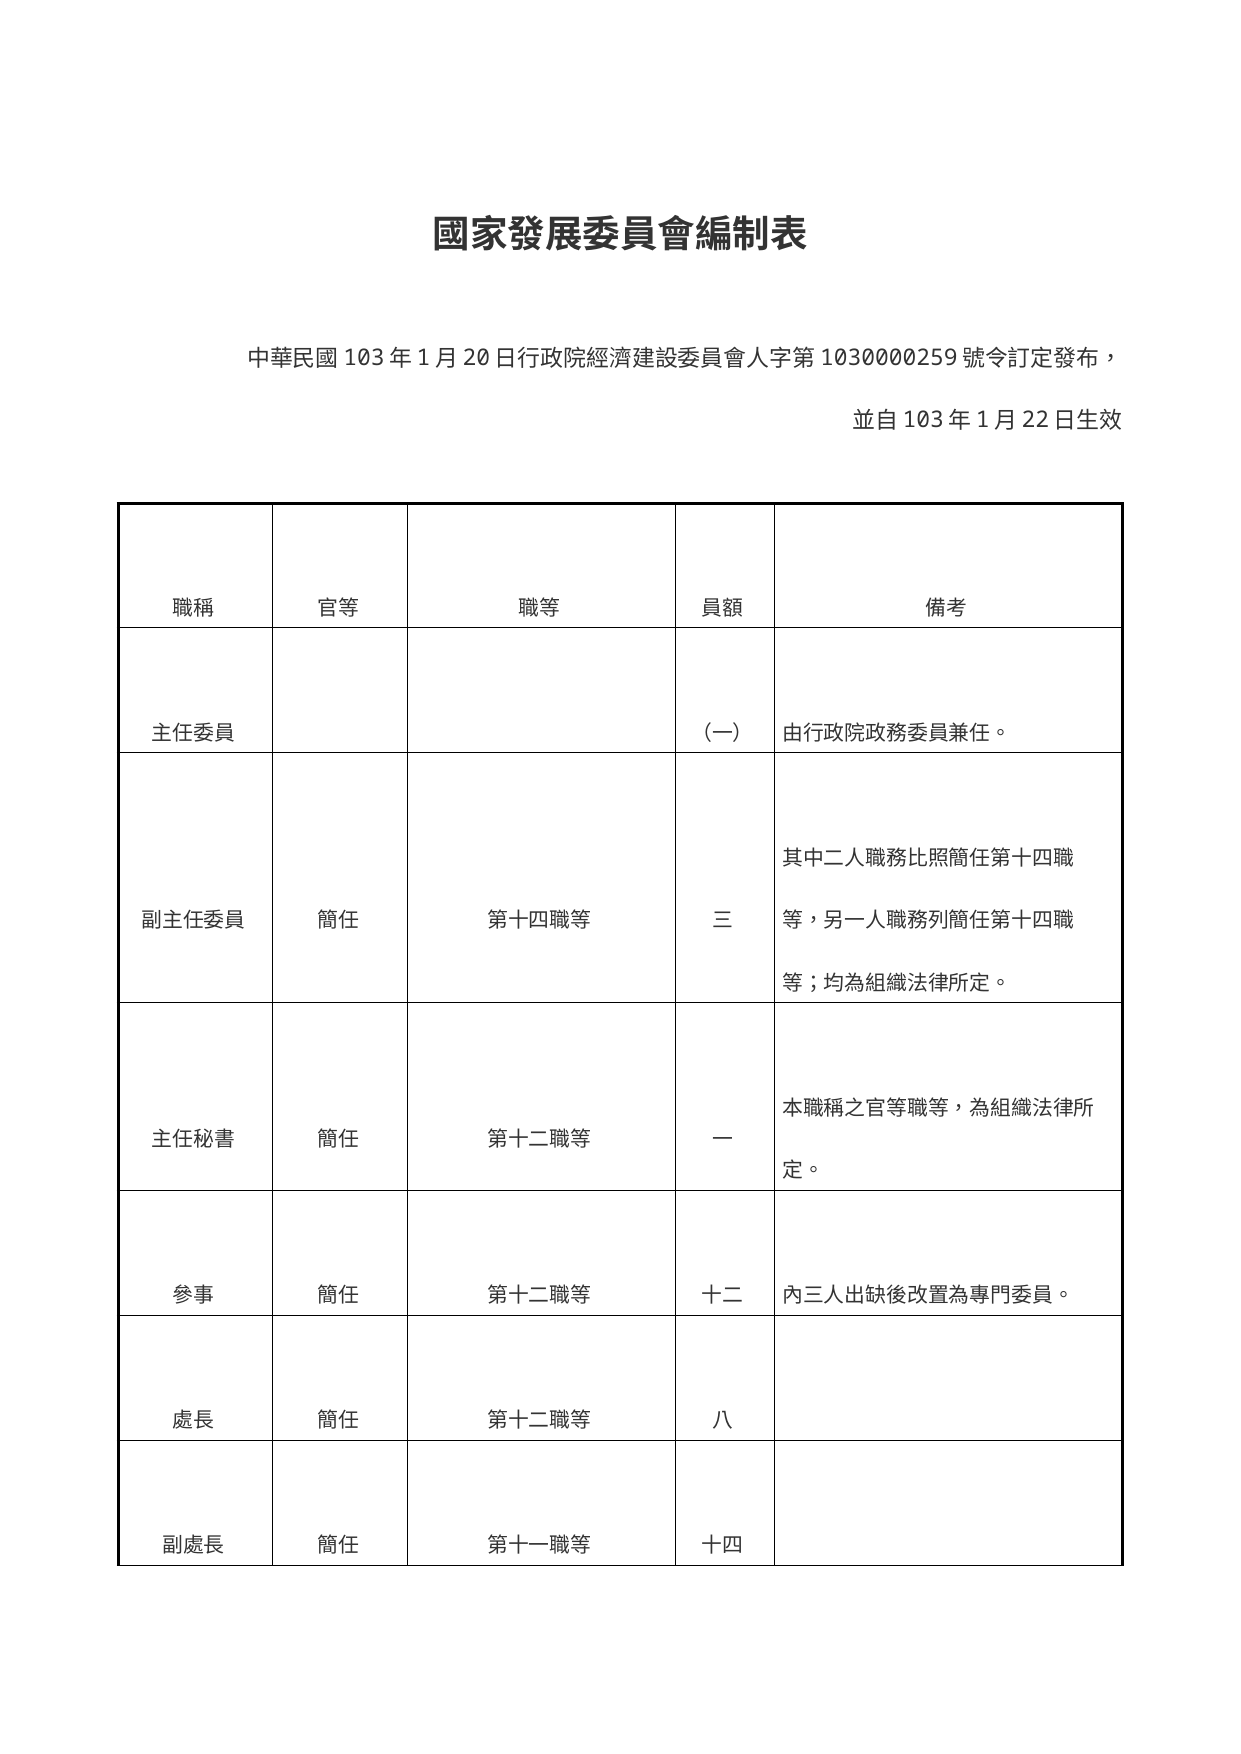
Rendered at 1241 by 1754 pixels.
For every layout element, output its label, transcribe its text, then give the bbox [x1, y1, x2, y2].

table_cell [775, 1316, 1121, 1439]
table_cell 八 [676, 1316, 774, 1439]
table_cell 內三人出缺後改置為專門委員。 [775, 1191, 1121, 1314]
table_cell 第十四職等 [408, 753, 675, 1002]
table_cell 第十二職等 [408, 1191, 675, 1314]
table_header 職稱 [120, 505, 272, 627]
table_cell （一） [676, 628, 774, 752]
table_cell 十四 [676, 1441, 774, 1564]
table_header 備考 [775, 505, 1121, 627]
table_header 職等 [408, 505, 675, 627]
table_header 員額 [676, 505, 774, 627]
table_cell 主任委員 [120, 628, 272, 752]
table_cell 由行政院政務委員兼任。 [775, 628, 1121, 752]
table_cell 副處長 [120, 1441, 272, 1564]
table_cell 副主任委員 [120, 753, 272, 1002]
table_cell 簡任 [273, 753, 407, 1002]
table_cell 三 [676, 753, 774, 1002]
table_cell 簡任 [273, 1191, 407, 1314]
table_cell 其中二人職務比照簡任第十四職等，另一人職務列簡任第十四職等；均為組織法律所定。 [775, 753, 1121, 1002]
table_cell 十二 [676, 1191, 774, 1314]
table_cell [273, 628, 407, 752]
table_cell 第十一職等 [408, 1441, 675, 1564]
table_cell 主任秘書 [120, 1003, 272, 1189]
table_cell [775, 1441, 1121, 1564]
table_cell 一 [676, 1003, 774, 1189]
table_cell 簡任 [273, 1003, 407, 1189]
table_cell 本職稱之官等職等，為組織法律所定。 [775, 1003, 1121, 1189]
table_cell 處長 [120, 1316, 272, 1439]
table_cell 簡任 [273, 1316, 407, 1439]
table_cell 第十二職等 [408, 1003, 675, 1189]
table_cell [408, 628, 675, 752]
text 國家發展委員會編制表 [118, 189, 1122, 252]
table_header 官等 [273, 505, 407, 627]
text 並自103年1月22日生效 [118, 377, 1122, 439]
table_cell 第十二職等 [408, 1316, 675, 1439]
text 中華民國103年1月20日行政院經濟建設委員會人字第1030000259號令訂定發布， [118, 314, 1122, 377]
table_cell 簡任 [273, 1441, 407, 1564]
table_cell 參事 [120, 1191, 272, 1314]
